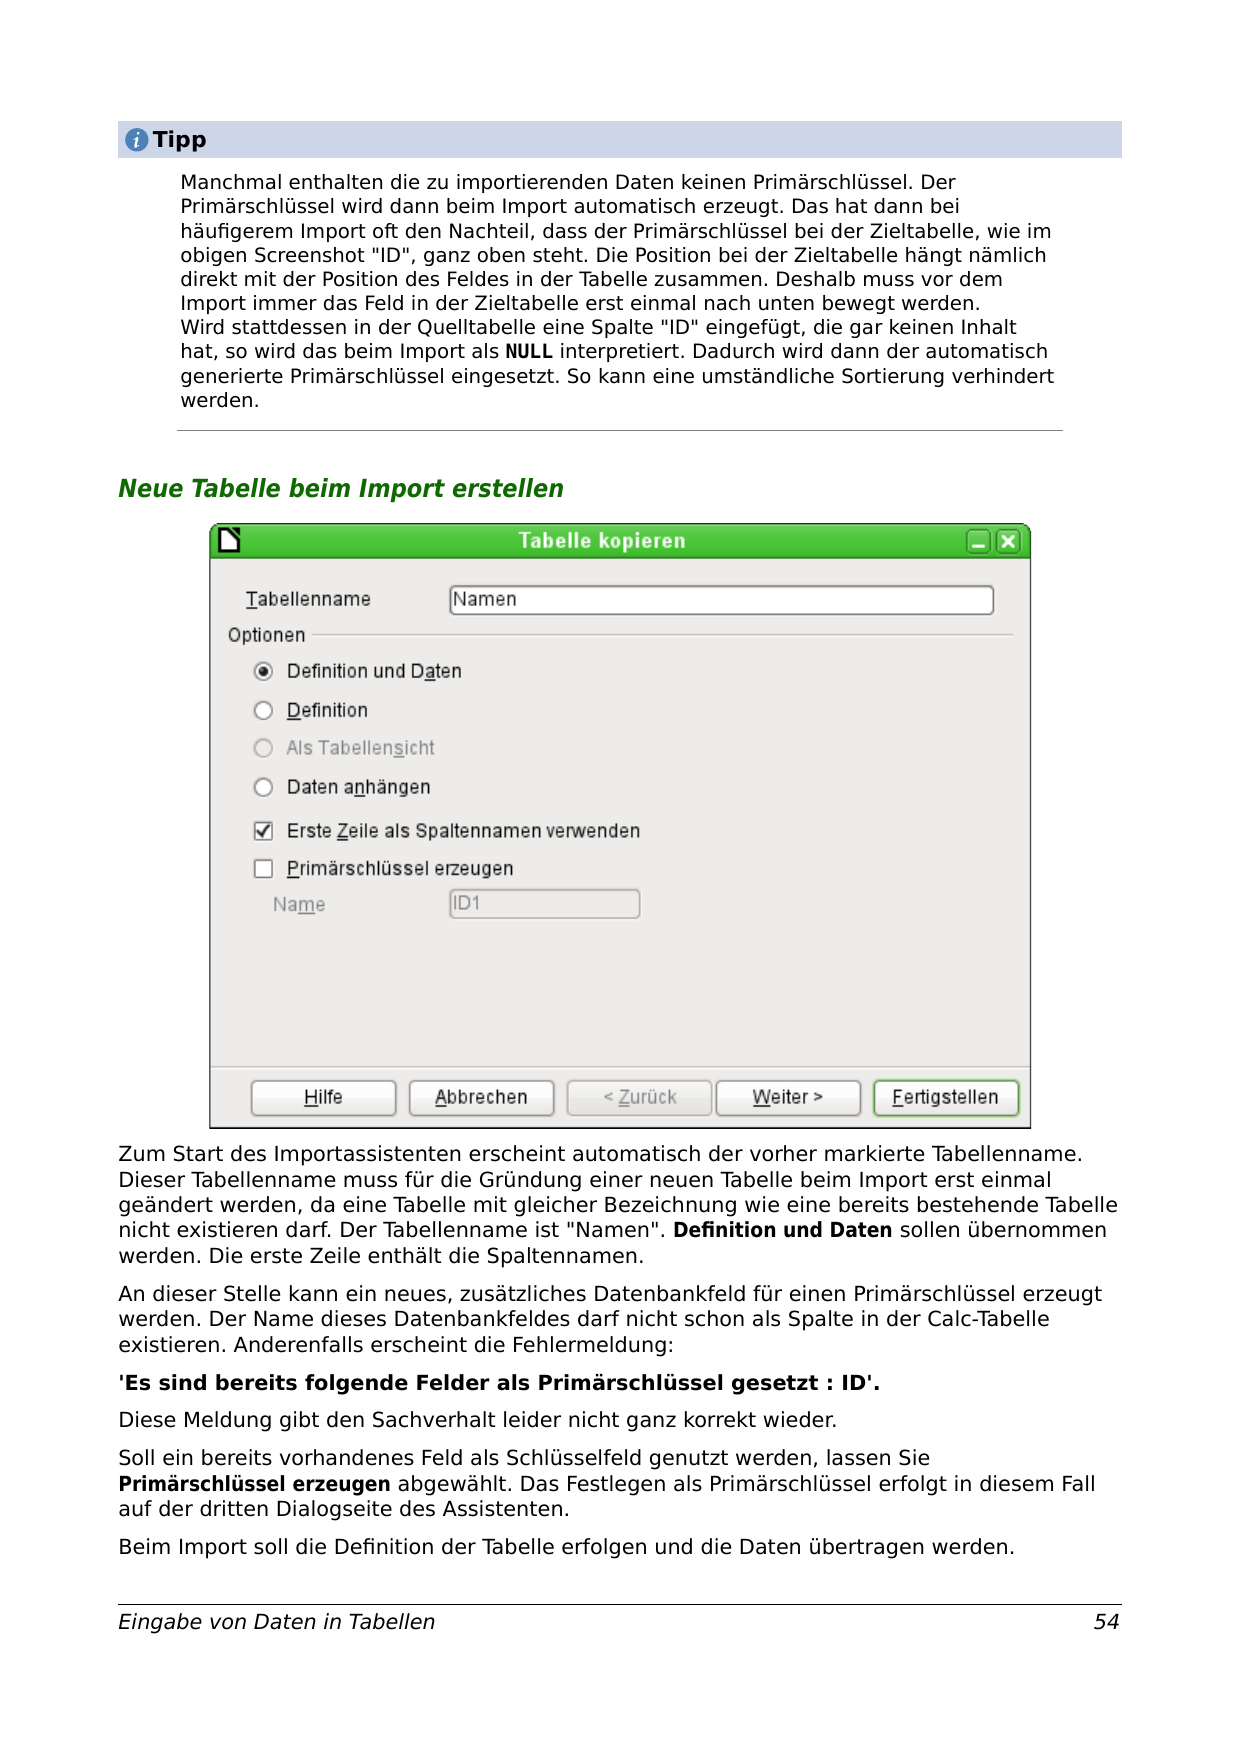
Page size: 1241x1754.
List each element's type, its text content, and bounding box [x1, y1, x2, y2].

text Manchmal enthalten die zu importierenden Daten keinen Primärschlüssel. Der Primärschlüssel wird dann beim Import automatisch erzeugt. Das hat dann bei häufigerem Import oft den Nachteil, dass der Primärschlüssel bei der Zieltabelle, wie im obigen Screenshot "ID", ganz oben steht. Die Position bei der Zieltabelle hängt nämlich direkt mit der Position des Feldes in der Tabelle zusammen. Deshalb muss vor dem Import immer das Feld in der Zieltabelle erst einmal nach unten bewegt werden. Wird stattdessen in der Quelltabelle eine Spalte "ID" eingefügt, die gar keinen Inhalt hat, so wird das beim Import als NULL interpretiert. Dadurch wird dann der automatisch generierte Primärschlüssel eingesetzt. So kann eine umständliche Sortierung verhindert werden. [177, 171, 1063, 430]
text An dieser Stelle kann ein neues, zusätzliches Datenbankfeld für einen Primärschlüssel erzeugt werden. Der Name dieses Datenbankfeldes darf nicht schon als Spalte in der Calc-Tabelle existieren. Anderenfalls erscheint die Fehlermeldung: [118, 1282, 1122, 1357]
text Soll ein bereits vorhandenes Feld als Schlüsselfeld genutzt werden, lassen Sie Primärschlüssel erzeugen abgewählt. Das Festlegen als Primärschlüssel erfolgt in diesem Fall auf der dritten Dialogseite des Assistenten. [118, 1446, 1122, 1521]
list Tipp [118, 121, 1122, 158]
picture [209, 523, 1032, 1129]
text Zum Start des Importassistenten erscheint automatisch der vorher markierte Tabellenname. Dieser Tabellenname muss für die Gründung einer neuen Tabelle beim Import erst einmal geändert werden, da eine Tabelle mit gleicher Bezeichnung wie eine bereits bestehende Tabelle nicht existieren darf. Der Tabellenname ist "Namen". Definition und Daten sollen übernommen werden. Die erste Zeile enthält die Spaltennamen. [118, 1142, 1122, 1268]
text Diese Meldung gibt den Sachverhalt leider nicht ganz korrekt wieder. [118, 1408, 1122, 1433]
text 'Es sind bereits folgende Felder als Primärschlüssel gesetzt : ID'. [118, 1371, 1122, 1395]
text Beim Import soll die Definition der Tabelle erfolgen und die Daten übertragen werden. [118, 1535, 1122, 1559]
subtitle Neue Tabelle beim Import erstellen [118, 474, 1122, 504]
